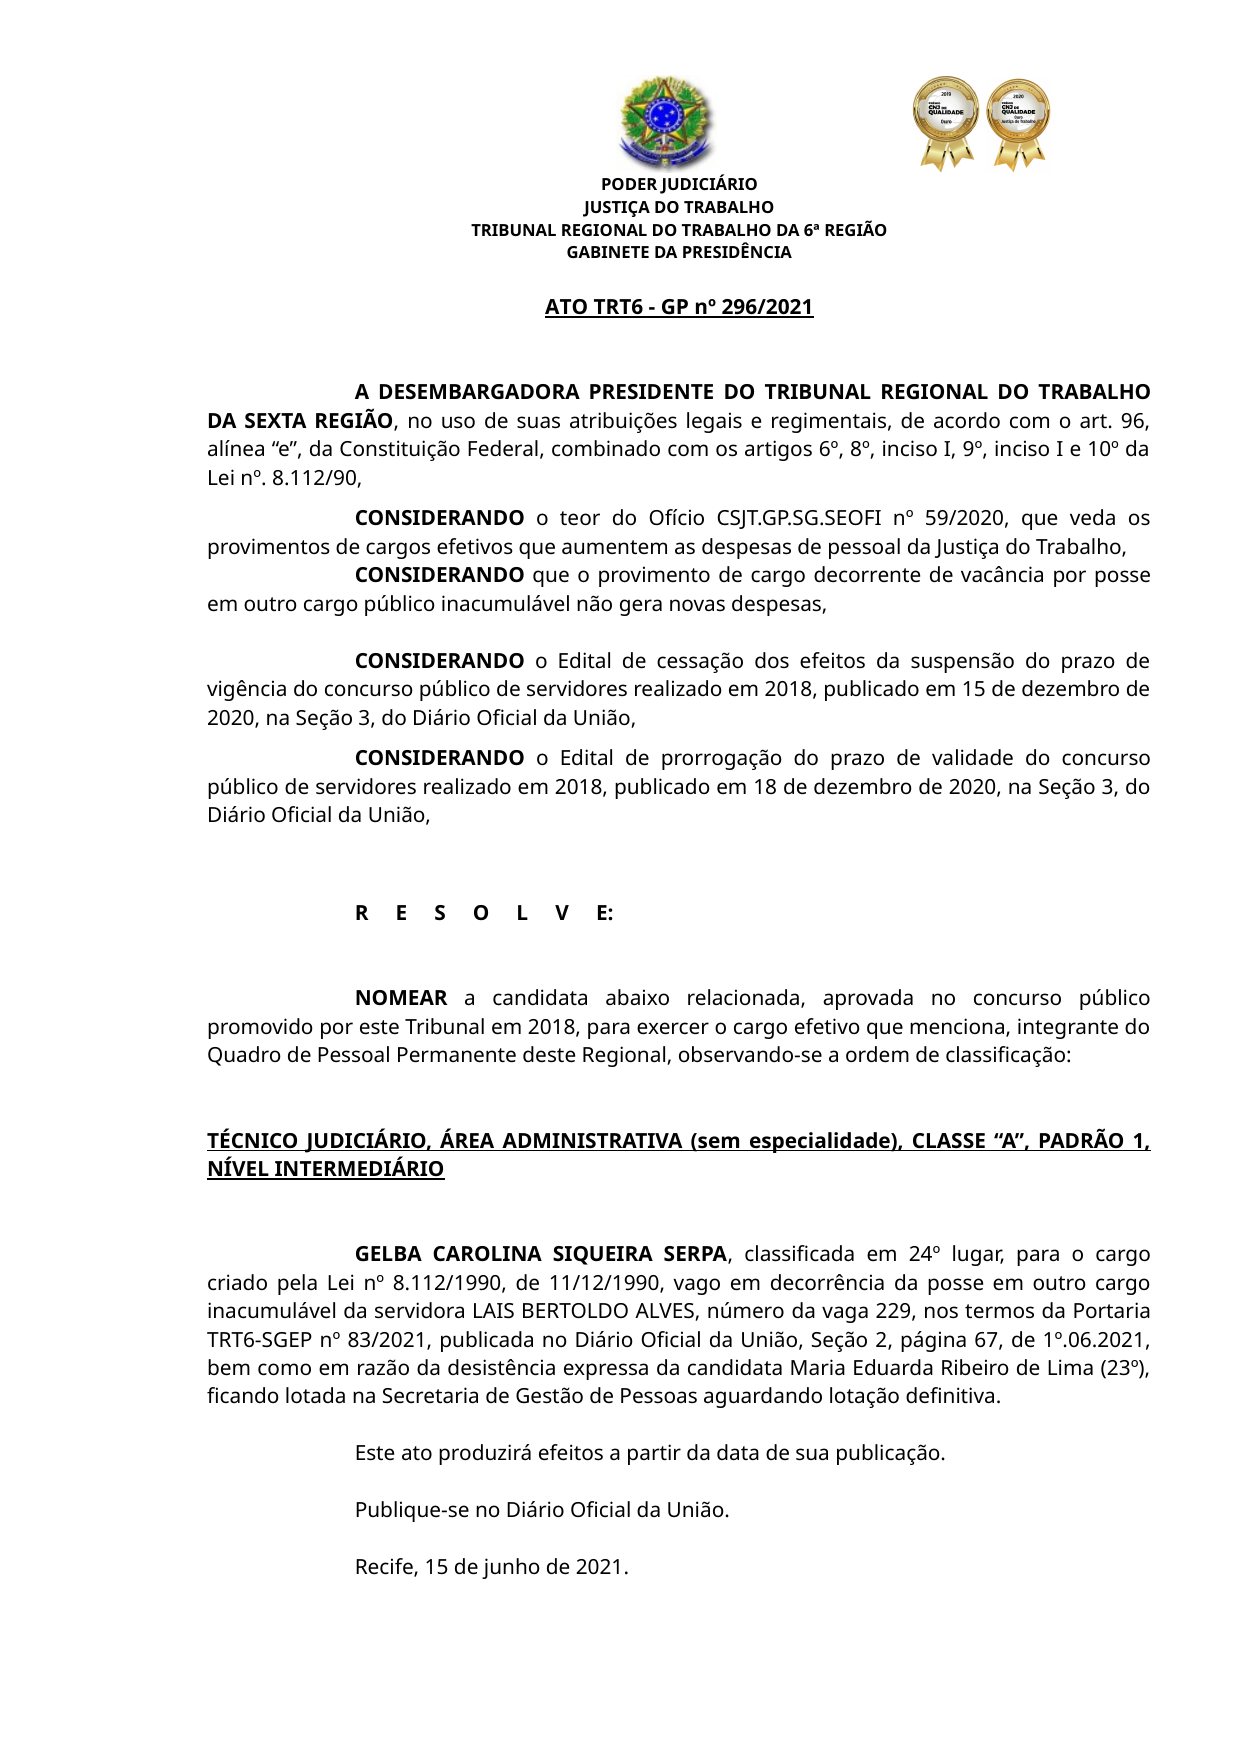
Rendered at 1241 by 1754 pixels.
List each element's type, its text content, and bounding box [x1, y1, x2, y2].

text NOMEAR a candidata abaixo relacionada, aprovada no concurso público promovido por este Tribunal em 2018, para exercer o cargo efetivo que menciona, integrante do Quadro de Pessoal Permanente deste Regional, observando-se a ordem de classificação: [207, 983, 1152, 1069]
picture [912, 75, 980, 173]
text CONSIDERANDO que o provimento de cargo decorrente de vacância por posse em outro cargo público inacumulável não gera novas despesas, [207, 560, 1152, 617]
text CONSIDERANDO o Edital de prorrogação do prazo de validade do concurso público de servidores realizado em 2018, publicado em 18 de dezembro de 2020, na Seção 3, do Diário Oficial da União, [207, 743, 1152, 829]
text A DESEMBARGADORA PRESIDENTE DO TRIBUNAL REGIONAL DO TRABALHO DA SEXTA REGIÃO, no uso de suas atribuições legais e regimentais, de acordo com o art. 96, alínea “e”, da Constituição Federal, combinado com os artigos 6º, 8º, inciso I, 9º, inciso I e 10º da Lei nº. 8.112/90, [207, 377, 1152, 491]
picture [616, 75, 717, 173]
text Este ato produzirá efeitos a partir da data de sua publicação. [207, 1438, 1152, 1467]
text ATO TRT6 - GP nº 296/2021 [207, 292, 1152, 320]
text TÉCNICO JUDICIÁRIO, ÁREA ADMINISTRATIVA (sem especialidade), CLASSE “A”, PADRÃO 1, NÍVEL INTERMEDIÁRIO [207, 1126, 1152, 1183]
picture [986, 78, 1051, 173]
text Recife, 15 de junho de 2021. [207, 1552, 1152, 1581]
text R E S O L V E: [207, 898, 1152, 927]
text CONSIDERANDO o Edital de cessação dos efeitos da suspensão do prazo de vigência do concurso público de servidores realizado em 2018, publicado em 15 de dezembro de 2020, na Seção 3, do Diário Oficial da União, [207, 646, 1152, 731]
text Publique-se no Diário Oficial da União. [207, 1495, 1152, 1524]
text CONSIDERANDO o teor do Ofício CSJT.GP.SG.SEOFI nº 59/2020, que veda os provimentos de cargos efetivos que aumentem as despesas de pessoal da Justiça do Trabalho, [207, 503, 1152, 560]
text GELBA CAROLINA SIQUEIRA SERPA, classificada em 24º lugar, para o cargo criado pela Lei nº 8.112/1990, de 11/12/1990, vago em decorrência da posse em outro cargo inacumulável da servidora LAIS BERTOLDO ALVES, número da vaga 229, nos termos da Portaria TRT6-SGEP nº 83/2021, publicada no Diário Oficial da União, Seção 2, página 67, de 1º.06.2021, bem como em razão da desistência expressa da candidata Maria Eduarda Ribeiro de Lima (23º), ficando lotada na Secretaria de Gestão de Pessoas aguardando lotação definitiva. [207, 1239, 1152, 1410]
